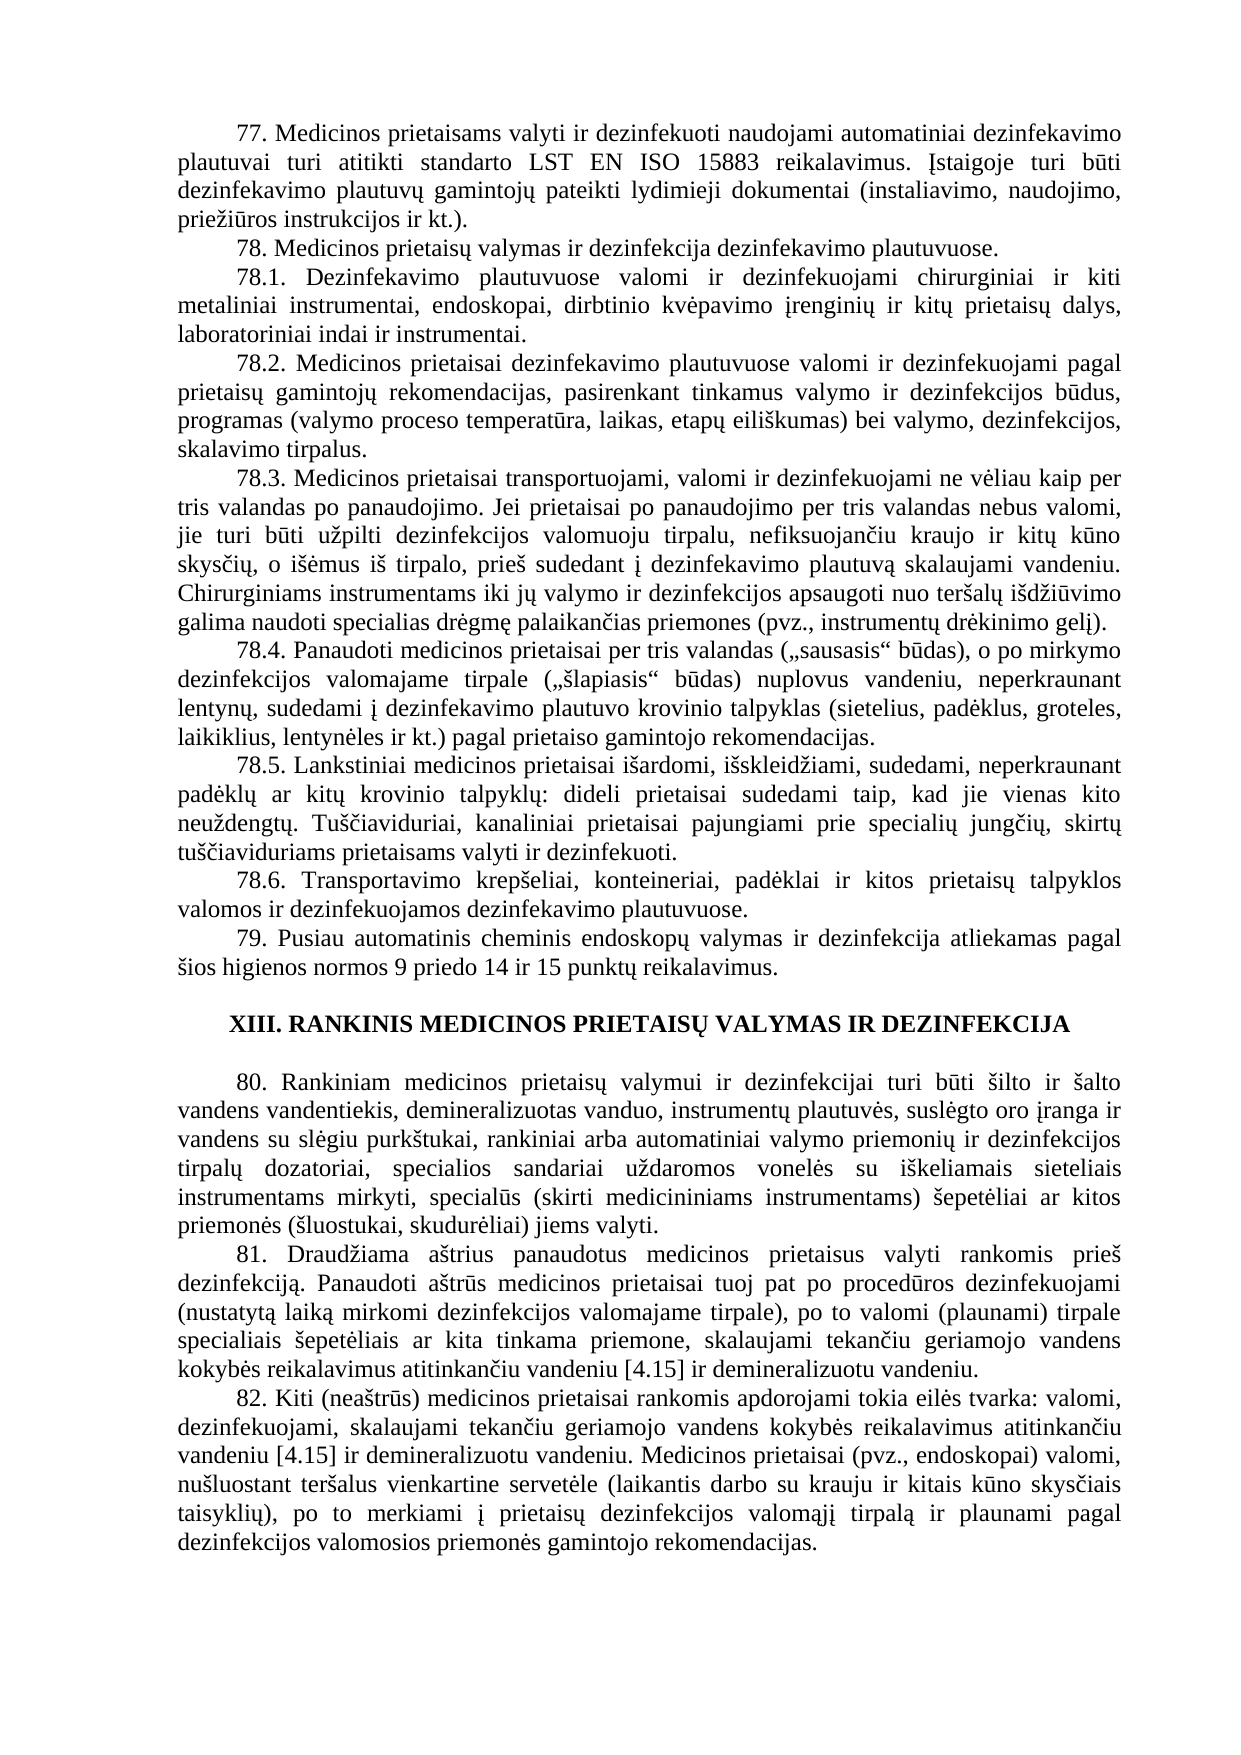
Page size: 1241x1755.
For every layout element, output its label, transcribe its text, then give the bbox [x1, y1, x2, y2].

text 78.2. Medicinos prietaisai dezinfekavimo plautuvuose valomi ir dezinfekuojami pagal prietaisų gamintojų rekomendacijas, pasirenkant tinkamus valymo ir dezinfekcijos būdus, programas (valymo proceso temperatūra, laikas, etapų eiliškumas) bei valymo, dezinfekcijos, skalavimo tirpalus. [177, 348, 1122, 463]
text XIII. RANKINIS MEDICINOS PRIETAISŲ VALYMAS IR DEZINFEKCIJA [177, 1009, 1122, 1038]
text 81. Draudžiama aštrius panaudotus medicinos prietaisus valyti rankomis prieš dezinfekciją. Panaudoti aštrūs medicinos prietaisai tuoj pat po procedūros dezinfekuojami (nustatytą laiką mirkomi dezinfekcijos valomajame tirpale), po to valomi (plaunami) tirpale specialiais šepetėliais ar kita tinkama priemone, skalaujami tekančiu geriamojo vandens kokybės reikalavimus atitinkančiu vandeniu [4.15] ir demineralizuotu vandeniu. [177, 1239, 1122, 1383]
text 78.3. Medicinos prietaisai transportuojami, valomi ir dezinfekuojami ne vėliau kaip per tris valandas po panaudojimo. Jei prietaisai po panaudojimo per tris valandas nebus valomi, jie turi būti užpilti dezinfekcijos valomuoju tirpalu, nefiksuojančiu kraujo ir kitų kūno skysčių, o išėmus iš tirpalo, prieš sudedant į dezinfekavimo plautuvą skalaujami vandeniu. Chirurginiams instrumentams iki jų valymo ir dezinfekcijos apsaugoti nuo teršalų išdžiūvimo galima naudoti specialias drėgmę palaikančias priemones (pvz., instrumentų drėkinimo gelį). [177, 463, 1122, 636]
text 78.6. Transportavimo krepšeliai, konteineriai, padėklai ir kitos prietaisų talpyklos valomos ir dezinfekuojamos dezinfekavimo plautuvuose. [177, 866, 1122, 923]
text 79. Pusiau automatinis cheminis endoskopų valymas ir dezinfekcija atliekamas pagal šios higienos normos 9 priedo 14 ir 15 punktų reikalavimus. [177, 923, 1122, 981]
text 78.1. Dezinfekavimo plautuvuose valomi ir dezinfekuojami chirurginiai ir kiti metaliniai instrumentai, endoskopai, dirbtinio kvėpavimo įrenginių ir kitų prietaisų dalys, laboratoriniai indai ir instrumentai. [177, 262, 1122, 348]
text 78. Medicinos prietaisų valymas ir dezinfekcija dezinfekavimo plautuvuose. [177, 233, 1122, 262]
text 77. Medicinos prietaisams valyti ir dezinfekuoti naudojami automatiniai dezinfekavimo plautuvai turi atitikti standarto LST EN ISO 15883 reikalavimus. Įstaigoje turi būti dezinfekavimo plautuvų gamintojų pateikti lydimieji dokumentai (instaliavimo, naudojimo, priežiūros instrukcijos ir kt.). [177, 118, 1122, 233]
text 80. Rankiniam medicinos prietaisų valymui ir dezinfekcijai turi būti šilto ir šalto vandens vandentiekis, demineralizuotas vanduo, instrumentų plautuvės, suslėgto oro įranga ir vandens su slėgiu purkštukai, rankiniai arba automatiniai valymo priemonių ir dezinfekcijos tirpalų dozatoriai, specialios sandariai uždaromos vonelės su iškeliamais sieteliais instrumentams mirkyti, specialūs (skirti medicininiams instrumentams) šepetėliai ar kitos priemonės (šluostukai, skudurėliai) jiems valyti. [177, 1067, 1122, 1239]
text 78.4. Panaudoti medicinos prietaisai per tris valandas („sausasis“ būdas), o po mirkymo dezinfekcijos valomajame tirpale („šlapiasis“ būdas) nuplovus vandeniu, neperkraunant lentynų, sudedami į dezinfekavimo plautuvo krovinio talpyklas (sietelius, padėklus, groteles, laikiklius, lentynėles ir kt.) pagal prietaiso gamintojo rekomendacijas. [177, 636, 1122, 751]
text 82. Kiti (neaštrūs) medicinos prietaisai rankomis apdorojami tokia eilės tvarka: valomi, dezinfekuojami, skalaujami tekančiu geriamojo vandens kokybės reikalavimus atitinkančiu vandeniu [4.15] ir demineralizuotu vandeniu. Medicinos prietaisai (pvz., endoskopai) valomi, nušluostant teršalus vienkartine servetėle (laikantis darbo su krauju ir kitais kūno skysčiais taisyklių), po to merkiami į prietaisų dezinfekcijos valomąjį tirpalą ir plaunami pagal dezinfekcijos valomosios priemonės gamintojo rekomendacijas. [177, 1383, 1122, 1556]
text 78.5. Lankstiniai medicinos prietaisai išardomi, išskleidžiami, sudedami, neperkraunant padėklų ar kitų krovinio talpyklų: dideli prietaisai sudedami taip, kad jie vienas kito neuždengtų. Tuščiaviduriai, kanaliniai prietaisai pajungiami prie specialių jungčių, skirtų tuščiaviduriams prietaisams valyti ir dezinfekuoti. [177, 751, 1122, 866]
